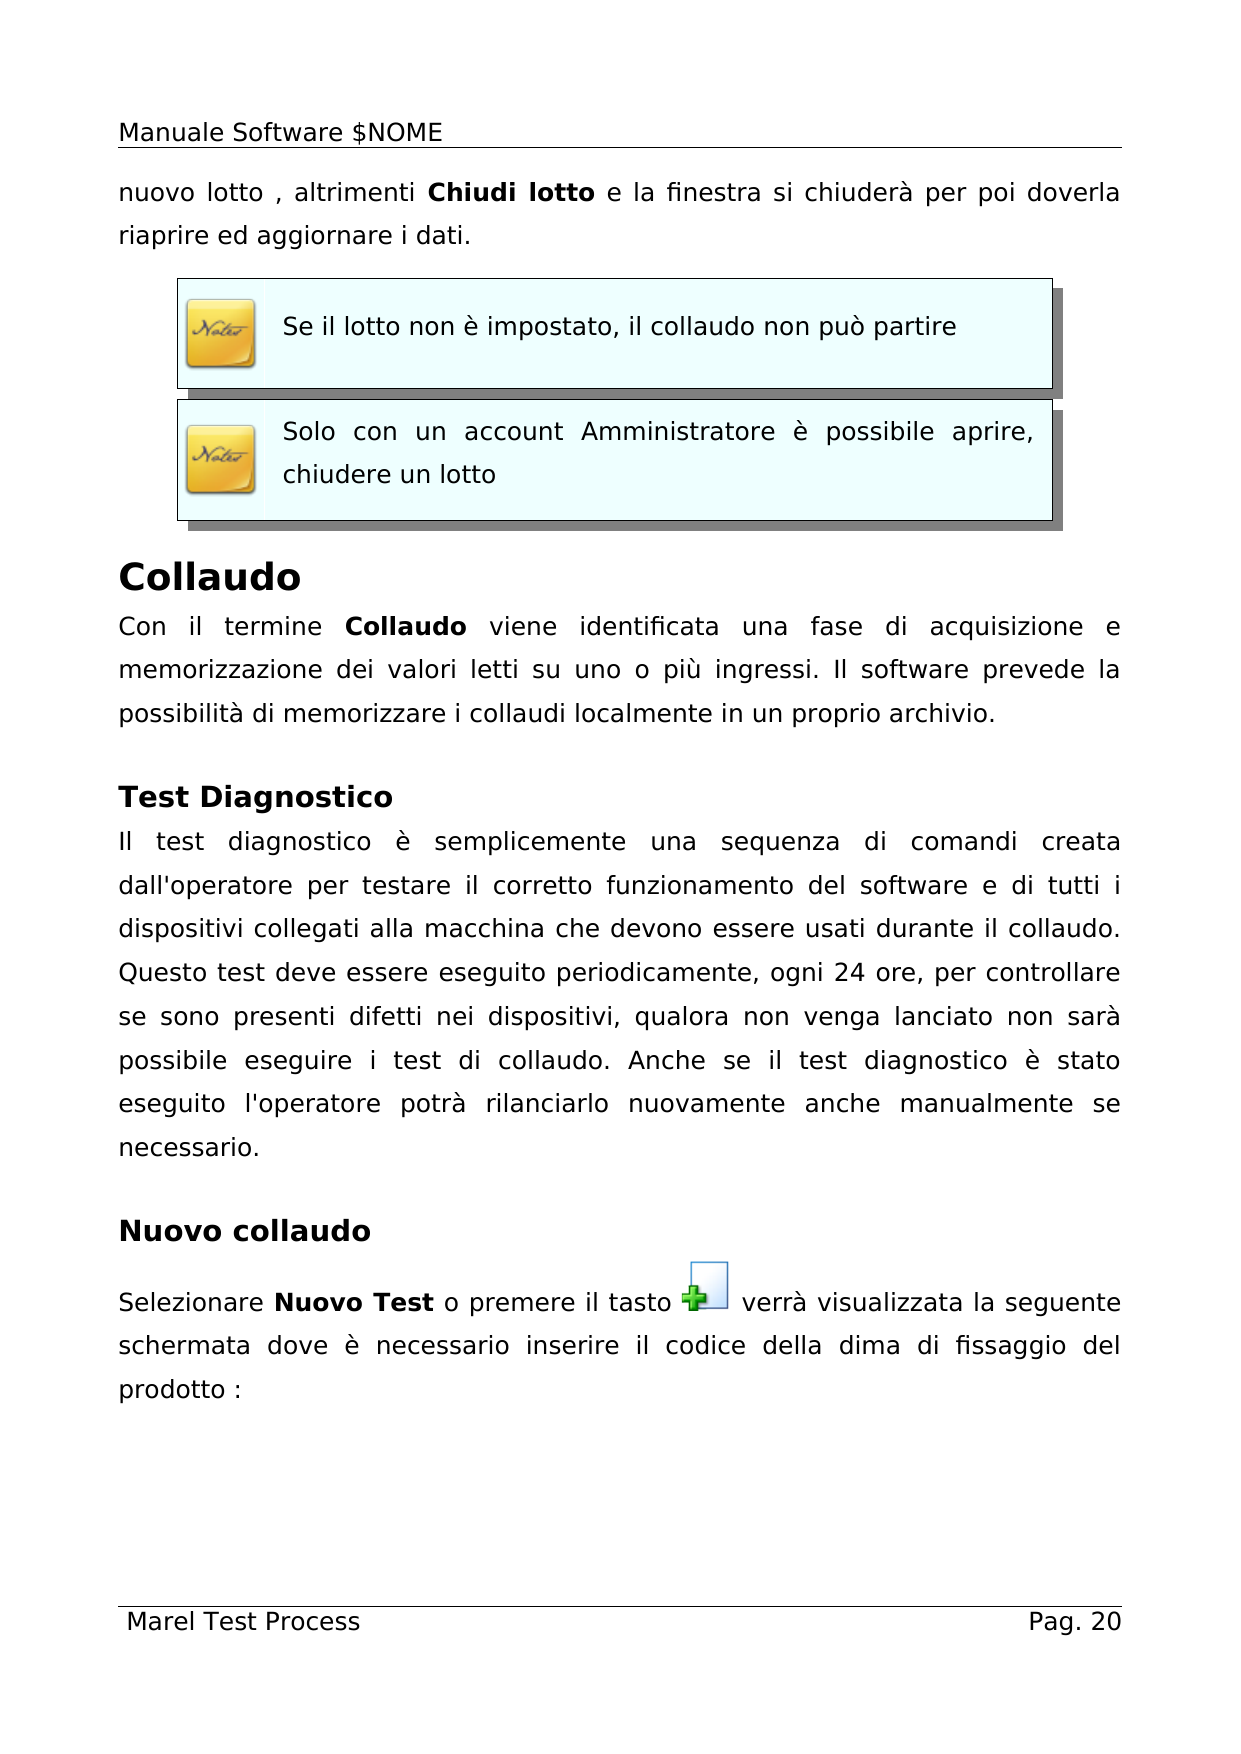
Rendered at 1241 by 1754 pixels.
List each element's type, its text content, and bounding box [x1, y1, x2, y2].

table_header [178, 279, 264, 388]
text Il test diagnostico è semplicemente una sequenza di comandi creata dall'operatore per testare il corretto funzionamento del software e di tutti i dispositivi collegati alla macchina che devono essere usati durante il collaudo. Questo test deve essere eseguito periodicamente, ogni 24 ore, per controllare se sono presenti difetti nei dispositivi, qualora non venga lanciato non sarà possibile eseguire i test di collaudo. Anche se il test diagnostico è stato eseguito l'operatore potrà rilanciarlo nuovamente anche manualmente se necessario. [118, 827, 1122, 1162]
picture [183, 295, 259, 371]
subtitle Nuovo collaudo [118, 1214, 1122, 1248]
text Con il termine Collaudo viene identificata una fase di acquisizione e memorizzazione dei valori letti su uno o più ingressi. Il software prevede la possibilità di memorizzare i collaudi localmente in un proprio archivio. [118, 612, 1122, 728]
text Selezionare Nuovo Test o premere il tasto verrà visualizzata la seguente schermata dove è necessario inserire il codice della dima di fissaggio del prodotto : [118, 1261, 1122, 1404]
table_header Se il lotto non è impostato, il collaudo non può partire [265, 279, 1052, 388]
picture [183, 422, 259, 497]
text nuovo lotto , altrimenti Chiudi lotto e la finestra si chiuderà per poi doverla riaprire ed aggiornare i dati. [118, 178, 1122, 251]
subtitle Test Diagnostico [118, 781, 1122, 814]
subtitle Collaudo [118, 556, 1122, 599]
table_header [178, 400, 264, 520]
picture [681, 1261, 732, 1311]
table_header Solo con un account Amministratore è possibile aprire, chiudere un lotto [265, 400, 1052, 520]
